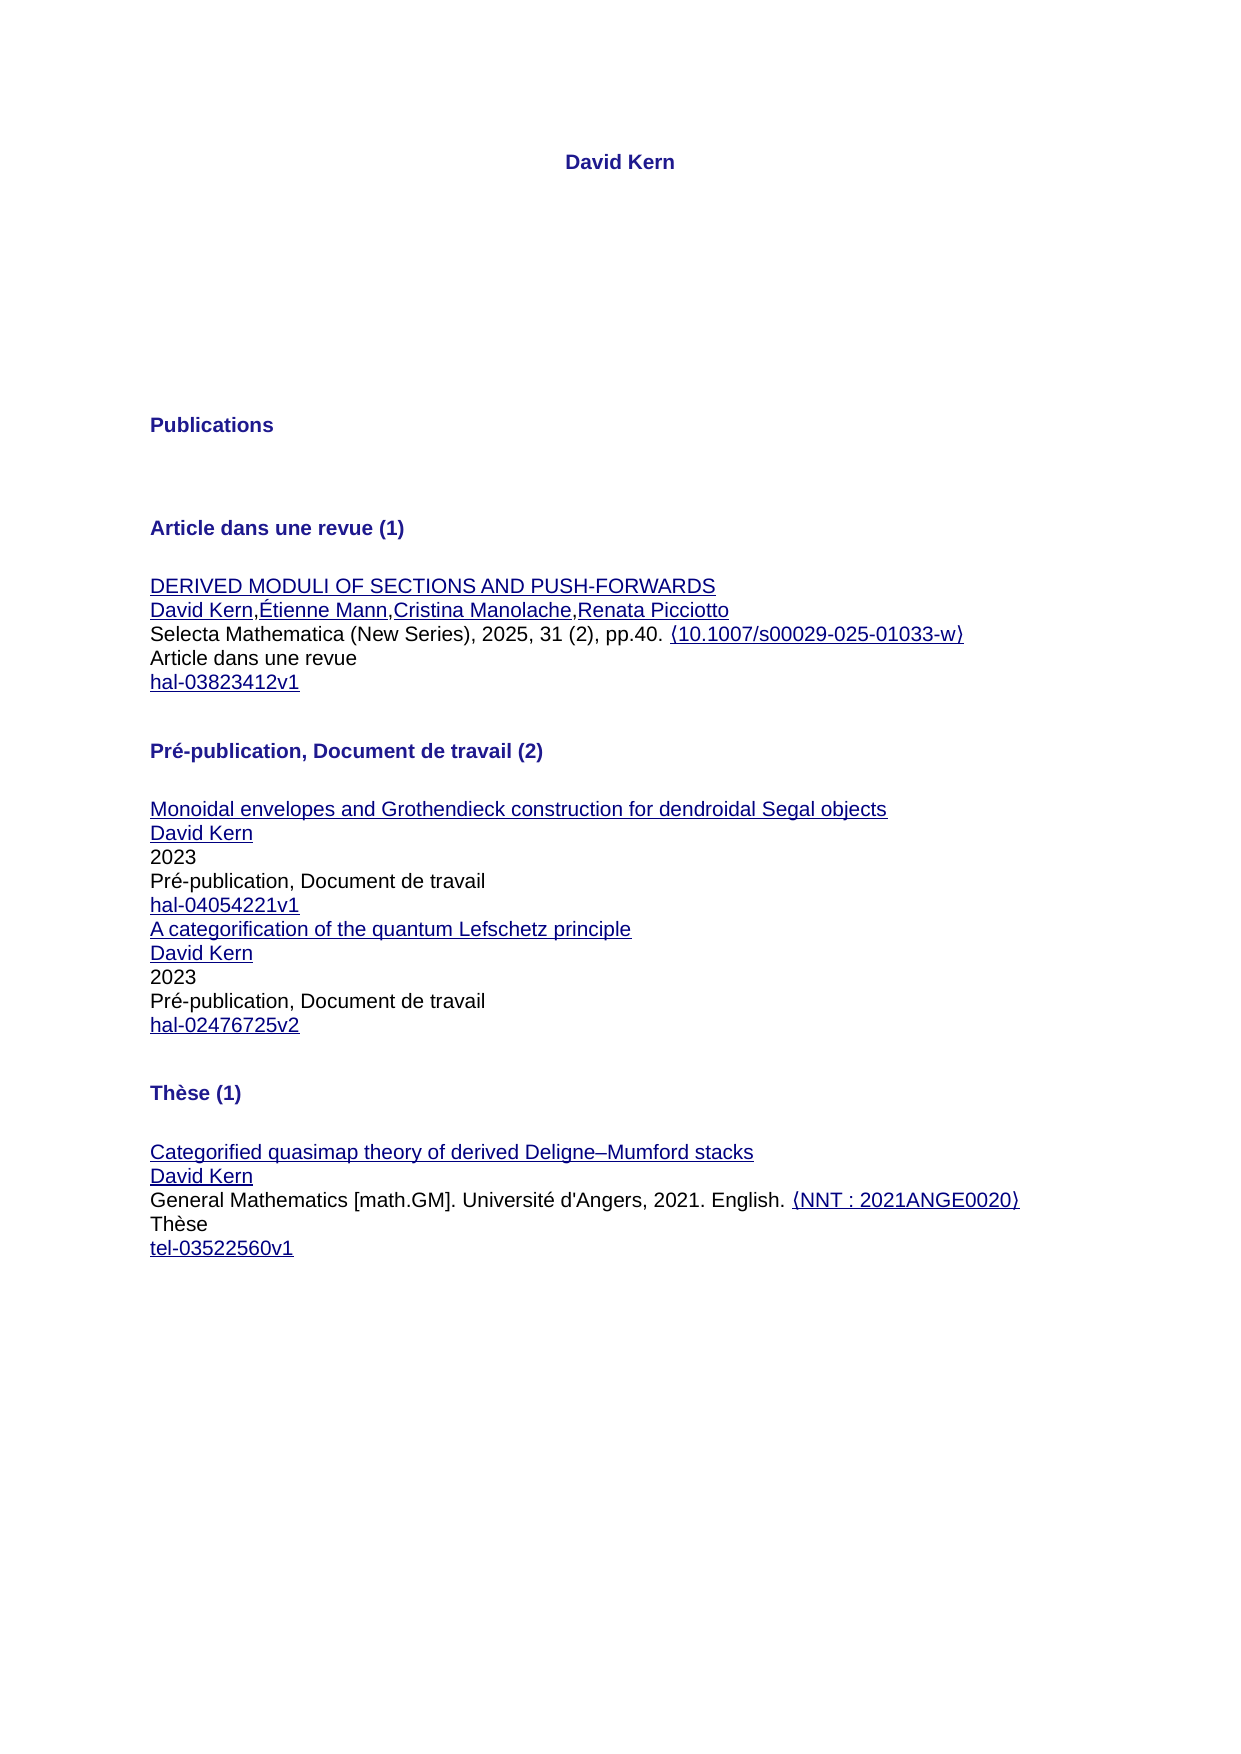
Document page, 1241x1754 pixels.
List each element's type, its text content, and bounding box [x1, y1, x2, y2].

subtitle Article dans une revue (1) [150, 516, 1090, 539]
table_cell A categorification of the quantum Lefschetz principle David Kern 2023 Pré-publication, Document de travail hal-02476725v2 [150, 917, 1090, 1036]
subtitle Thèse (1) [150, 1081, 1090, 1105]
table_header Categorified quasimap theory of derived Deligne–Mumford stacks David Kern General Mathematics [math.GM]. Université d'Angers, 2021. English. ⟨NNT : 2021ANGE0020⟩ Thèse tel-03522560v1 [150, 1140, 1090, 1259]
table_header DERIVED MODULI OF SECTIONS AND PUSH-FORWARDS David Kern,Étienne Mann,Cristina Manolache,Renata Picciotto Selecta Mathematica (New Series), 2025, 31 (2), pp.40. ⟨10.1007/s00029-025-01033-w⟩ Article dans une revue hal-03823412v1 [150, 574, 1090, 694]
table_header Monoidal envelopes and Grothendieck construction for dendroidal Segal objects David Kern 2023 Pré-publication, Document de travail hal-04054221v1 [150, 797, 1090, 917]
subtitle David Kern [150, 150, 1090, 174]
subtitle Publications [150, 412, 1090, 436]
subtitle Pré-publication, Document de travail (2) [150, 738, 1090, 762]
